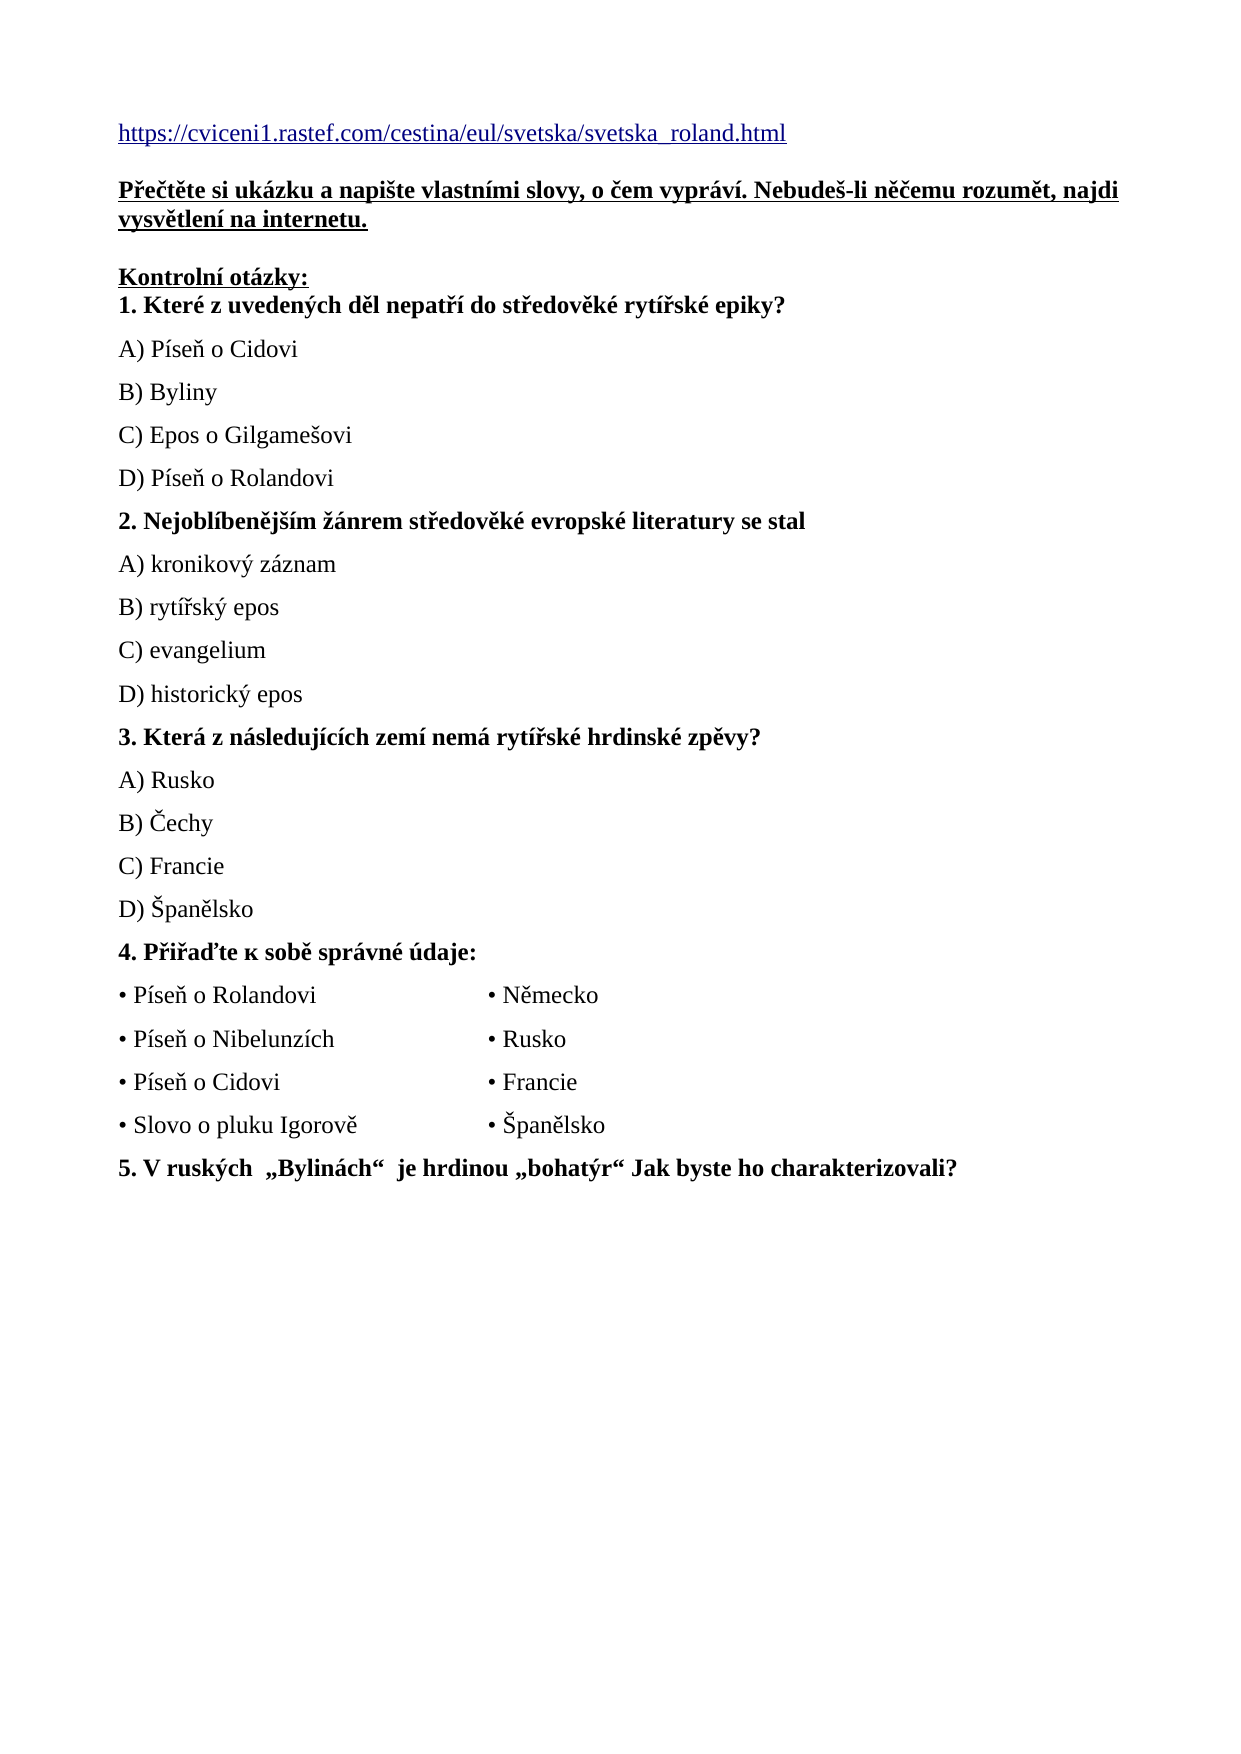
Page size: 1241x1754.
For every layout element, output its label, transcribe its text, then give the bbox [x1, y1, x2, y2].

text B) rytířský epos [118, 592, 1122, 621]
text C) Francie [118, 851, 1122, 880]
text A) Píseň o Cidovi [118, 334, 1122, 362]
text • Slovo o pluku Igorově • Španělsko [118, 1110, 1122, 1139]
text D) Španělsko [118, 894, 1122, 923]
text 1. Které z uvedených děl nepatří do středověké rytířské epiky? [118, 291, 1122, 319]
text 3. Která z následujících zemí nemá rytířské hrdinské zpěvy? [118, 722, 1122, 751]
text D) Píseň o Rolandovi [118, 463, 1122, 492]
text https://cviceni1.rastef.com/cestina/eul/svetska/svetska_roland.html [118, 118, 1122, 147]
text 2. Nejoblíbenějším žánrem středověké evropské literatury se stal [118, 506, 1122, 535]
text A) kronikový záznam [118, 549, 1122, 578]
text B) Čechy [118, 808, 1122, 837]
text Přečtěte si ukázku a napište vlastními slovy, o čem vypráví. Nebudeš-li něčemu rozumět, najdi vysvětlení na internetu. [118, 176, 1122, 233]
text C) Epos o Gilgamešovi [118, 420, 1122, 449]
text B) Byliny [118, 377, 1122, 406]
text • Píseň o Nibelunzích • Rusko [118, 1024, 1122, 1052]
text A) Rusko [118, 765, 1122, 794]
text 5. V ruských „Bylinách“ je hrdinou „bohatýr“ Jak byste ho charakterizovali? [118, 1153, 1122, 1182]
text C) evangelium [118, 636, 1122, 664]
text • Píseň o Cidovi • Francie [118, 1067, 1122, 1096]
text Kontrolní otázky: [118, 262, 1122, 291]
text • Píseň o Rolandovi • Německo [118, 981, 1122, 1009]
text 4. Přiřaďte к sobě správné údaje: [118, 937, 1122, 966]
text D) historický epos [118, 679, 1122, 707]
